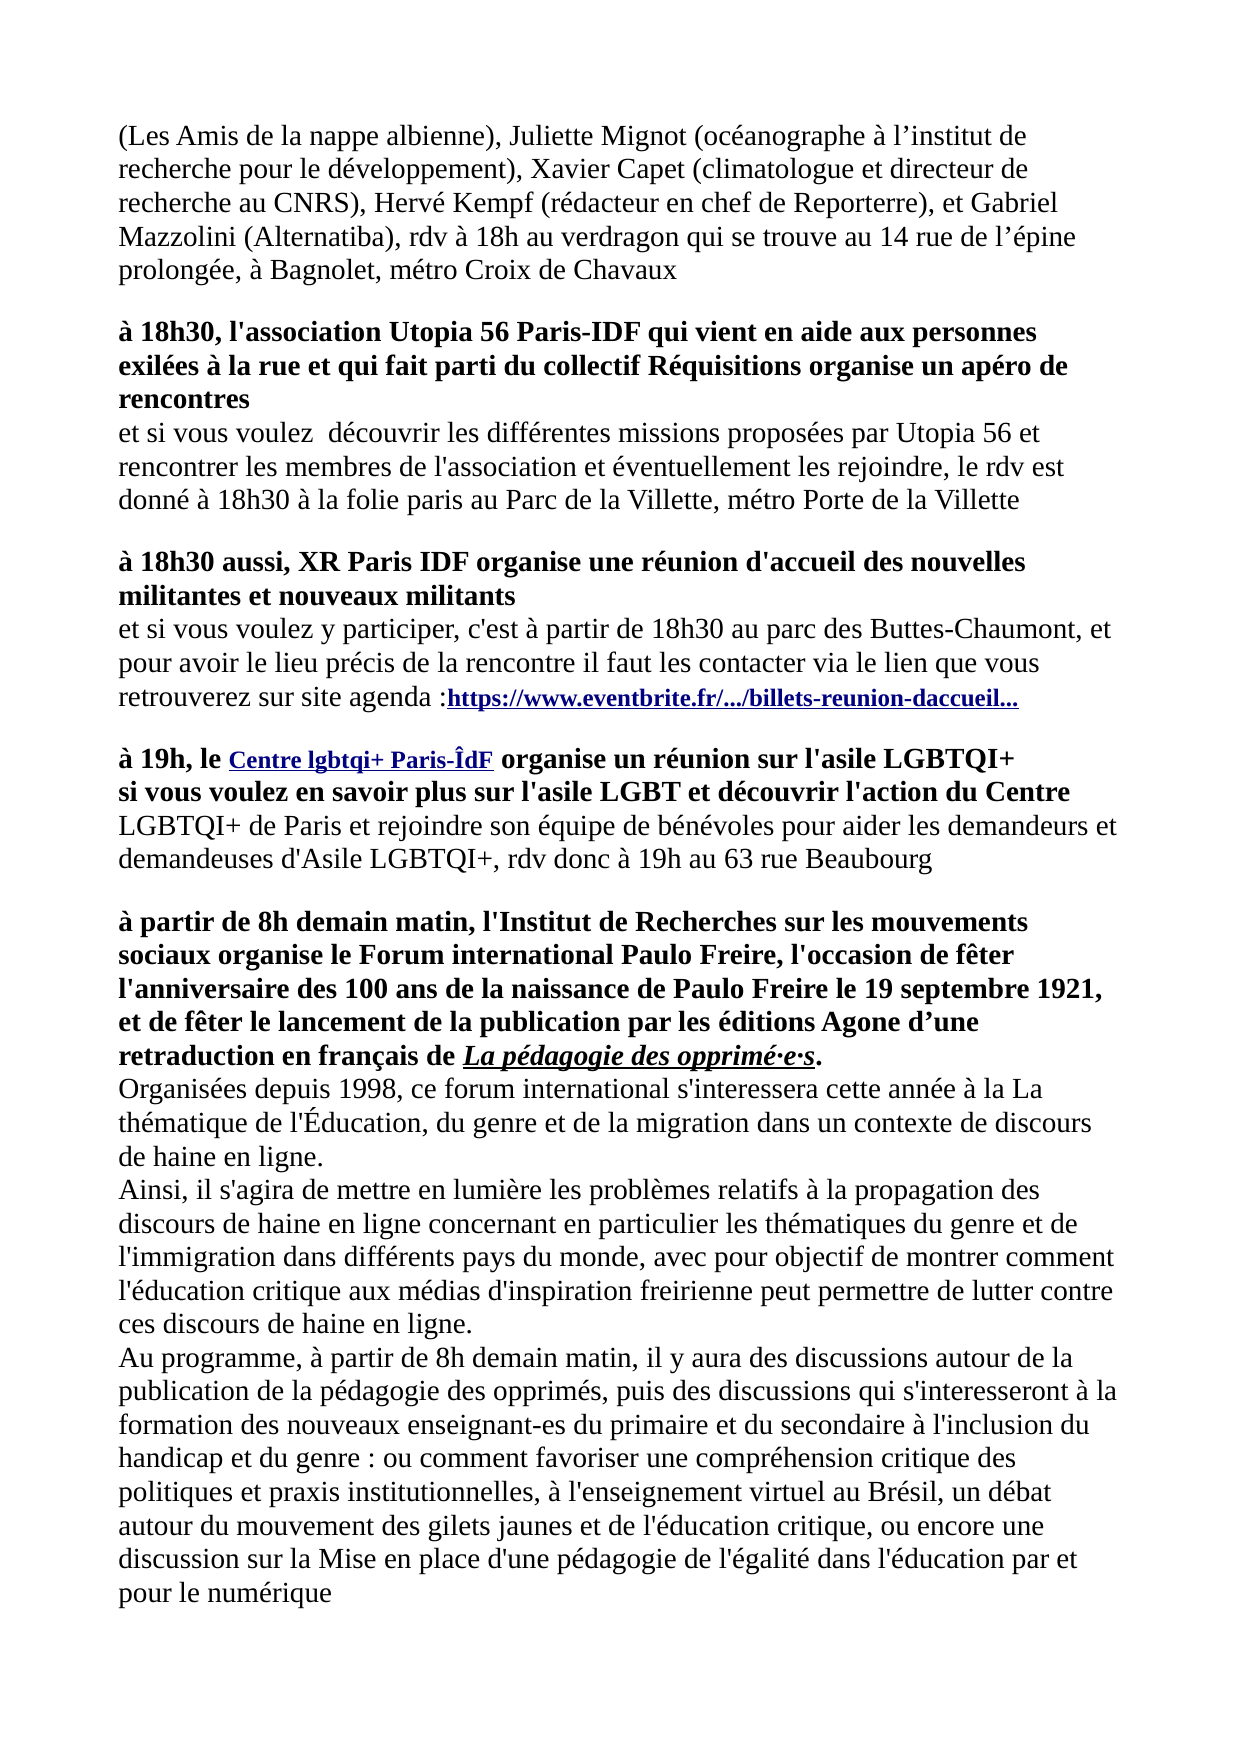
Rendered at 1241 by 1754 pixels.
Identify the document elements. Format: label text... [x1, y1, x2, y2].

text Au programme, à partir de 8h demain matin, il y aura des discussions autour de la publication de la pédagogie des opprimés, puis des discussions qui s'interesseront à la formation des nouveaux enseignant-es du primaire et du secondaire à l'inclusion du handicap et du genre : ou comment favoriser une compréhension critique des politiques et praxis institutionnelles, à l'enseignement virtuel au Brésil, un débat autour du mouvement des gilets jaunes et de l'éducation critique, ou encore une discussion sur la Mise en place d'une pédagogie de l'égalité dans l'éducation par et pour le numérique [118, 1340, 1122, 1608]
text (Les Amis de la nappe albienne), Juliette Mignot (océanographe à l’institut de recherche pour le développement), Xavier Capet (climatologue et directeur de recherche au CNRS), Hervé Kempf (rédacteur en chef de Reporterre), et Gabriel Mazzolini (Alternatiba), rdv à 18h au verdragon qui se trouve au 14 rue de l’épine prolongée, à Bagnolet, métro Croix de Chavaux [118, 118, 1122, 286]
text à 19h, le Centre lgbtqi+ Paris-ÎdF organise un réunion sur l'asile LGBTQI+ [118, 741, 1122, 774]
text Organisées depuis 1998, ce forum international s'interessera cette année à la La thématique de l'Éducation, du genre et de la migration dans un contexte de discours de haine en ligne. [118, 1072, 1122, 1172]
text à 18h30 aussi, XR Paris IDF organise une réunion d'accueil des nouvelles militantes et nouveaux militants [118, 544, 1122, 612]
text à partir de 8h demain matin, l'Institut de Recherches sur les mouvements sociaux organise le Forum international Paulo Freire, l'occasion de fêter l'anniversaire des 100 ans de la naissance de Paulo Freire le 19 septembre 1921, et de fêter le lancement de la publication par les éditions Agone d’une retraduction en français de La pédagogie des opprimé·e·s. [118, 904, 1122, 1072]
text Ainsi, il s'agira de mettre en lumière les problèmes relatifs à la propagation des discours de haine en ligne concernant en particulier les thématiques du genre et de l'immigration dans différents pays du monde, avec pour objectif de montrer comment l'éducation critique aux médias d'inspiration freirienne peut permettre de lutter contre ces discours de haine en ligne. [118, 1172, 1122, 1340]
text à 18h30, l'association Utopia 56 Paris-IDF qui vient en aide aux personnes exilées à la rue et qui fait parti du collectif Réquisitions organise un apéro de rencontres [118, 314, 1122, 415]
text et si vous voulez y participer, c'est à partir de 18h30 au parc des Buttes-Chaumont, et pour avoir le lieu précis de la rencontre il faut les contacter via le lien que vous retrouverez sur site agenda :https://www.eventbrite.fr/.../billets-reunion-daccueil... [118, 612, 1122, 712]
text si vous voulez en savoir plus sur l'asile LGBT et découvrir l'action du Centre LGBTQI+ de Paris et rejoindre son équipe de bénévoles pour aider les demandeurs et demandeuses d'Asile LGBTQI+, rdv donc à 19h au 63 rue Beaubourg [118, 774, 1122, 875]
text et si vous voulez découvrir les différentes missions proposées par Utopia 56 et rencontrer les membres de l'association et éventuellement les rejoindre, le rdv est donné à 18h30 à la folie paris au Parc de la Villette, métro Porte de la Villette [118, 415, 1122, 516]
